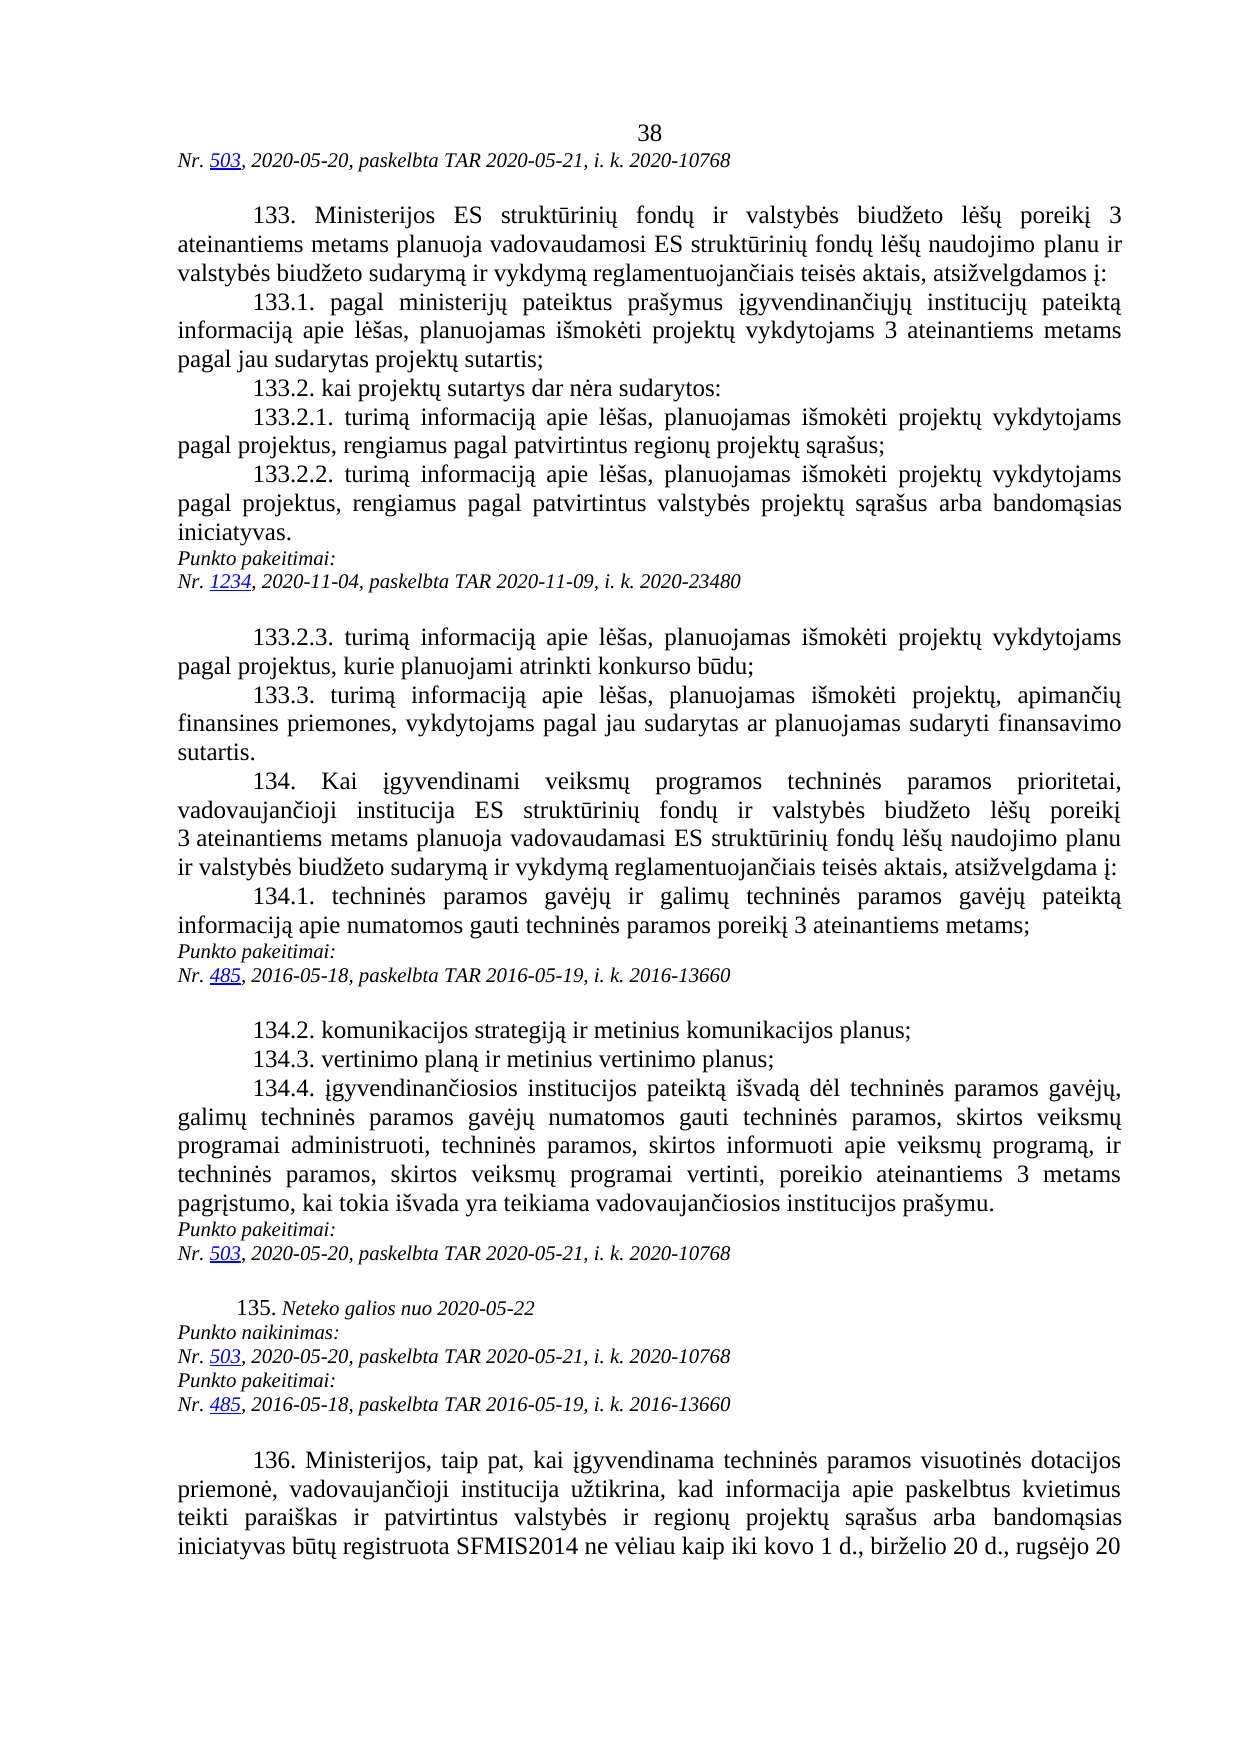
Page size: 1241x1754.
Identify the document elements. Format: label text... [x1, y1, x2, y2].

text 134.1. techninės paramos gavėjų ir galimų techninės paramos gavėjų pateiktą informaciją apie numatomos gauti techninės paramos poreikį 3 ateinantiems metams; [177, 881, 1122, 938]
text Nr. 503, 2020-05-20, paskelbta TAR 2020-05-21, i. k. 2020-10768 [177, 1241, 1122, 1265]
text 133.2.1. turimą informaciją apie lėšas, planuojamas išmokėti projektų vykdytojams pagal projektus, rengiamus pagal patvirtintus regionų projektų sąrašus; [177, 402, 1122, 459]
text 133.2.3. turimą informaciją apie lėšas, planuojamas išmokėti projektų vykdytojams pagal projektus, kurie planuojami atrinkti konkurso būdu; [177, 622, 1122, 680]
text 134.3. vertinimo planą ir metinius vertinimo planus; [177, 1044, 1122, 1073]
text 135. Neteko galios nuo 2020-05-22 [177, 1293, 1122, 1320]
text 134. Kai įgyvendinami veiksmų programos techninės paramos prioritetai, vadovaujančioji institucija ES struktūrinių fondų ir valstybės biudžeto lėšų poreikį 3 ateinantiems metams planuoja vadovaudamasi ES struktūrinių fondų lėšų naudojimo planu ir valstybės biudžeto sudarymą ir vykdymą reglamentuojančiais teisės aktais, atsižvelgdama į: [177, 766, 1122, 881]
text 133.1. pagal ministerijų pateiktus prašymus įgyvendinančiųjų institucijų pateiktą informaciją apie lėšas, planuojamas išmokėti projektų vykdytojams 3 ateinantiems metams pagal jau sudarytas projektų sutartis; [177, 287, 1122, 373]
text Punkto naikinimas: [177, 1320, 1122, 1344]
text Punkto pakeitimai: [177, 545, 1122, 569]
text Punkto pakeitimai: [177, 938, 1122, 963]
text Nr. 503, 2020-05-20, paskelbta TAR 2020-05-21, i. k. 2020-10768 [177, 1344, 1122, 1368]
text 136. Ministerijos, taip pat, kai įgyvendinama techninės paramos visuotinės dotacijos priemonė, vadovaujančioji institucija užtikrina, kad informacija apie paskelbtus kvietimus teikti paraiškas ir patvirtintus valstybės ir regionų projektų sąrašus arba bandomąsias iniciatyvas būtų registruota SFMIS2014 ne vėliau kaip iki kovo 1 d., birželio 20 d., rugsėjo 20 [177, 1445, 1122, 1560]
text 134.4. įgyvendinančiosios institucijos pateiktą išvadą dėl techninės paramos gavėjų, galimų techninės paramos gavėjų numatomos gauti techninės paramos, skirtos veiksmų programai administruoti, techninės paramos, skirtos informuoti apie veiksmų programą, ir techninės paramos, skirtos veiksmų programai vertinti, poreikio ateinantiems 3 metams pagrįstumo, kai tokia išvada yra teikiama vadovaujančiosios institucijos prašymu. [177, 1073, 1122, 1217]
text Nr. 1234, 2020-11-04, paskelbta TAR 2020-11-09, i. k. 2020-23480 [177, 569, 1122, 593]
text Nr. 485, 2016-05-18, paskelbta TAR 2016-05-19, i. k. 2016-13660 [177, 1392, 1122, 1416]
text Punkto pakeitimai: [177, 1368, 1122, 1392]
text Nr. 503, 2020-05-20, paskelbta TAR 2020-05-21, i. k. 2020-10768 [177, 148, 1122, 172]
text 133.2.2. turimą informaciją apie lėšas, planuojamas išmokėti projektų vykdytojams pagal projektus, rengiamus pagal patvirtintus valstybės projektų sąrašus arba bandomąsias iniciatyvas. [177, 459, 1122, 545]
text Nr. 485, 2016-05-18, paskelbta TAR 2016-05-19, i. k. 2016-13660 [177, 963, 1122, 987]
text Punkto pakeitimai: [177, 1217, 1122, 1241]
text 133.2. kai projektų sutartys dar nėra sudarytos: [177, 373, 1122, 402]
text 133.3. turimą informaciją apie lėšas, planuojamas išmokėti projektų, apimančių finansines priemones, vykdytojams pagal jau sudarytas ar planuojamas sudaryti finansavimo sutartis. [177, 680, 1122, 766]
text 134.2. komunikacijos strategiją ir metinius komunikacijos planus; [177, 1015, 1122, 1044]
text 133. Ministerijos ES struktūrinių fondų ir valstybės biudžeto lėšų poreikį 3 ateinantiems metams planuoja vadovaudamosi ES struktūrinių fondų lėšų naudojimo planu ir valstybės biudžeto sudarymą ir vykdymą reglamentuojančiais teisės aktais, atsižvelgdamos į: [177, 200, 1122, 287]
